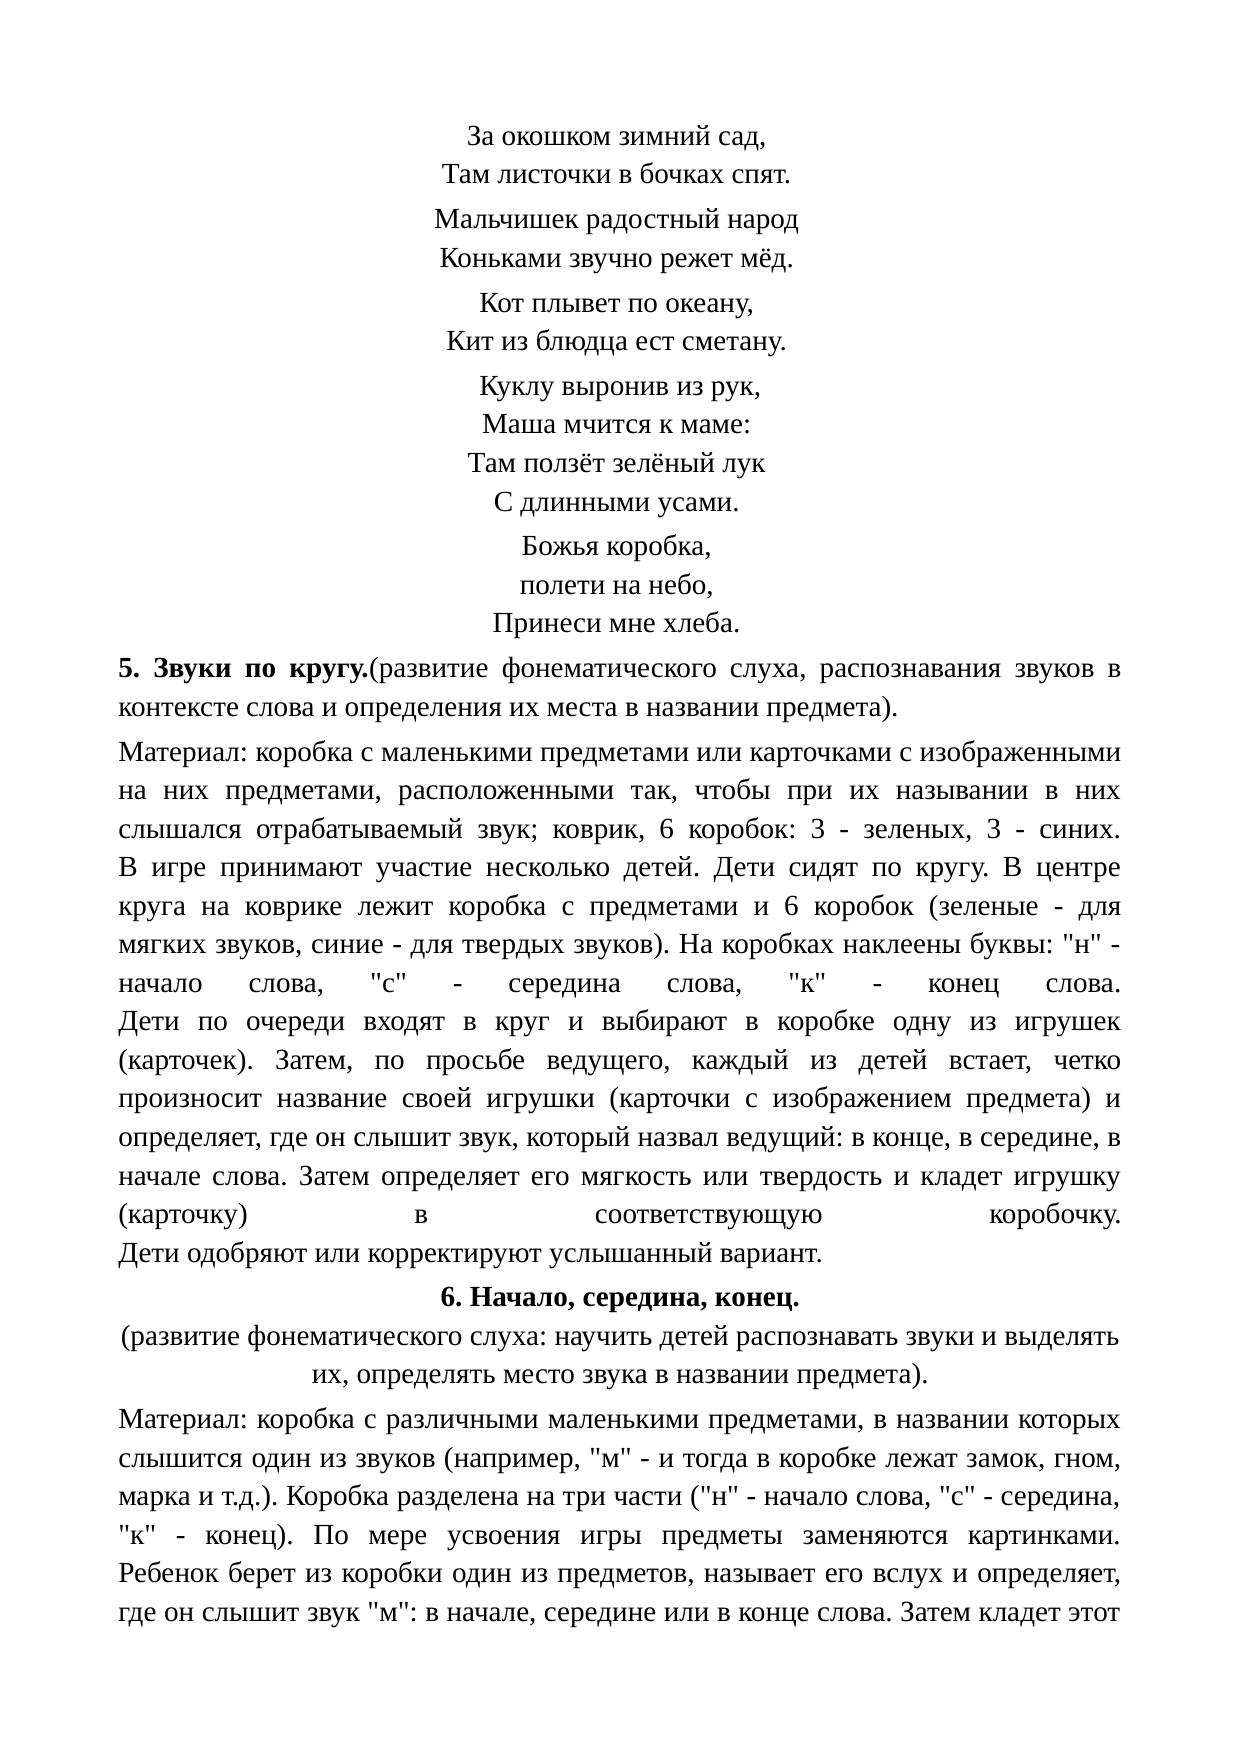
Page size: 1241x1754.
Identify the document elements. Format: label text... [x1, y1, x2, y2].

text Материал: коробка с маленькими предметами или карточками с изображенными на них предметами, расположенными так, чтобы при их назывании в них слышался отрабатываемый звук; коврик, 6 коробок: 3 - зеленых, 3 - синих. В игре принимают участие несколько детей. Дети сидят по кругу. В центре круга на коврике лежит коробка с предметами и 6 коробок (зеленые - для мягких звуков, синие - для твердых звуков). На коробках наклеены буквы: "н" - начало слова, "с" - середина слова, "к" - конец слова. Дети по очереди входят в круг и выбирают в коробке одну из игрушек (карточек). Затем, по просьбе ведущего, каждый из детей встает, четко произносит название своей игрушки (карточки с изображением предмета) и определяет, где он слышит звук, который назвал ведущий: в конце, в середине, в начале слова. Затем определяет его мягкость или твердость и кладет игрушку (карточку) в соответствующую коробочку. Дети одобряют или корректируют услышанный вариант. [118, 734, 1122, 1268]
text Кот плывет по океану, Кит из блюдца ест сметану. [118, 285, 1122, 357]
text Куклу выронив из рук, Маша мчится к маме: Там ползёт зелёный лук С длинными усами. [118, 368, 1122, 517]
text Божья коробка, полети на небо, Принеси мне хлеба. [118, 528, 1122, 639]
text За окошком зимний сад, Там листочки в бочках спят. [118, 118, 1122, 190]
text Мальчишек радостный народ Коньками звучно режет мёд. [118, 201, 1122, 273]
text Материал: коробка с различными маленькими предметами, в названии которых слышится один из звуков (например, "м" - и тогда в коробке лежат замок, гном, марка и т.д.). Коробка разделена на три части ("н" - начало слова, "с" - середина, "к" - конец). По мере усвоения игры предметы заменяются картинками. Ребенок берет из коробки один из предметов, называет его вслух и определяет, где он слышит звук "м": в начале, середине или в конце слова. Затем кладет этот [118, 1401, 1122, 1628]
text 6. Начало, середина, конец. (развитие фонематического слуха: научить детей распознавать звуки и выделять их, определять место звука в названии предмета). [118, 1279, 1122, 1390]
text 5. Звуки по кругу.(развитие фонематического слуха, распознавания звуков в контексте слова и определения их места в названии предмета). [118, 650, 1122, 722]
